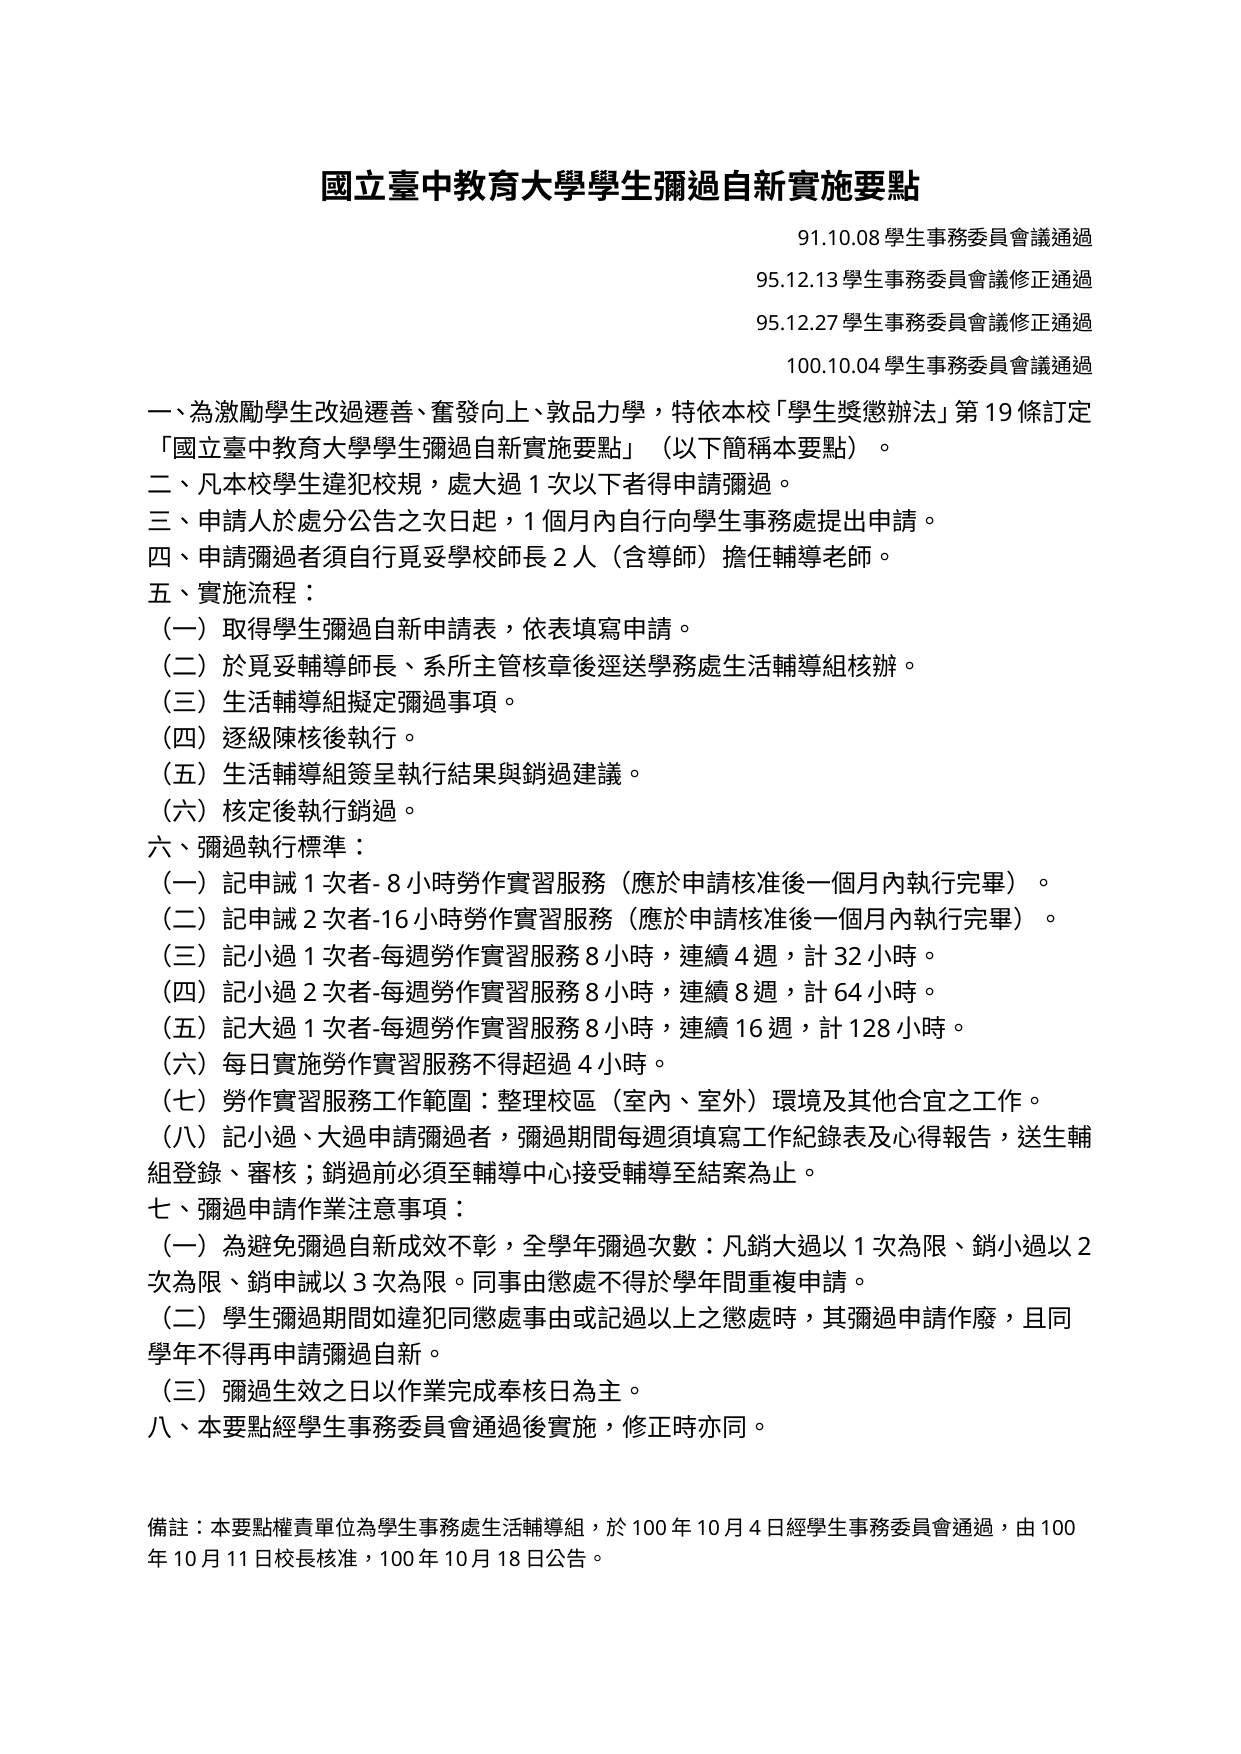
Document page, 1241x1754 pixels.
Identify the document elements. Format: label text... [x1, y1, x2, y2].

text （三）記小過1次者-每週勞作實習服務8小時，連續4週，計32小時。 [148, 936, 1092, 972]
text （五）生活輔導組簽呈執行結果與銷過建議。 [148, 755, 1092, 791]
text 91.10.08學生事務委員會議通過 [148, 221, 1092, 251]
text 95.12.13學生事務委員會議修正通過 [148, 264, 1092, 294]
text 四、申請彌過者須自行覓妥學校師長2人（含導師）擔任輔導老師。 [148, 537, 1092, 573]
text （一）記申誡1次者- 8小時勞作實習服務（應於申請核准後一個月內執行完畢）。 [148, 863, 1092, 900]
text （六）核定後執行銷過。 [148, 791, 1092, 827]
text 七、彌過申請作業注意事項： [148, 1190, 1092, 1226]
text （二）記申誡2次者-16小時勞作實習服務（應於申請核准後一個月內執行完畢）。 [148, 900, 1092, 936]
text （一）為避免彌過自新成效不彰，全學年彌過次數：凡銷大過以1次為限、銷小過以2次為限、銷申誡以3次為限。同事由懲處不得於學年間重複申請。 [148, 1226, 1092, 1298]
text （三）生活輔導組擬定彌過事項。 [148, 682, 1092, 718]
text （四）逐級陳核後執行。 [148, 718, 1092, 755]
text 五、實施流程： [148, 573, 1092, 610]
text （五）記大過1次者-每週勞作實習服務8小時，連續16週，計128小時。 [148, 1008, 1092, 1045]
text 二、凡本校學生違犯校規，處大過1次以下者得申請彌過。 [148, 465, 1092, 501]
text （六）每日實施勞作實習服務不得超過4小時。 [148, 1045, 1092, 1081]
text （二）學生彌過期間如違犯同懲處事由或記過以上之懲處時，其彌過申請作廢，且同學年不得再申請彌過自新。 [148, 1298, 1092, 1371]
text 一、為激勵學生改過遷善、奮發向上、敦品力學，特依本校「學生獎懲辦法」第19條訂定「國立臺中教育大學學生彌過自新實施要點」（以下簡稱本要點）。 [148, 392, 1092, 465]
text （四）記小過2次者-每週勞作實習服務8小時，連續8週，計64小時。 [148, 972, 1092, 1008]
text 六、彌過執行標準： [148, 827, 1092, 863]
text 備註：本要點權責單位為學生事務處生活輔導組，於100年10月4日經學生事務委員會通過，由100年10月11日校長核准，100年10月18日公告。 [148, 1512, 1092, 1572]
text （八）記小過、大過申請彌過者，彌過期間每週須填寫工作紀錄表及心得報告，送生輔組登錄、審核；銷過前必須至輔導中心接受輔導至結案為止。 [148, 1117, 1092, 1190]
text 95.12.27學生事務委員會議修正通過 [148, 307, 1092, 337]
text （三）彌過生效之日以作業完成奉核日為主。 [148, 1371, 1092, 1407]
text （七）勞作實習服務工作範圍：整理校區（室內、室外）環境及其他合宜之工作。 [148, 1081, 1092, 1117]
text （二）於覓妥輔導師長、系所主管核章後逕送學務處生活輔導組核辦。 [148, 646, 1092, 682]
text 國立臺中教育大學學生彌過自新實施要點 [148, 160, 1092, 208]
text 八、本要點經學生事務委員會通過後實施，修正時亦同。 [148, 1407, 1092, 1443]
text （一）取得學生彌過自新申請表，依表填寫申請。 [148, 610, 1092, 646]
text 100.10.04學生事務委員會議通過 [148, 349, 1092, 380]
text 三、申請人於處分公告之次日起，1個月內自行向學生事務處提出申請。 [148, 501, 1092, 537]
